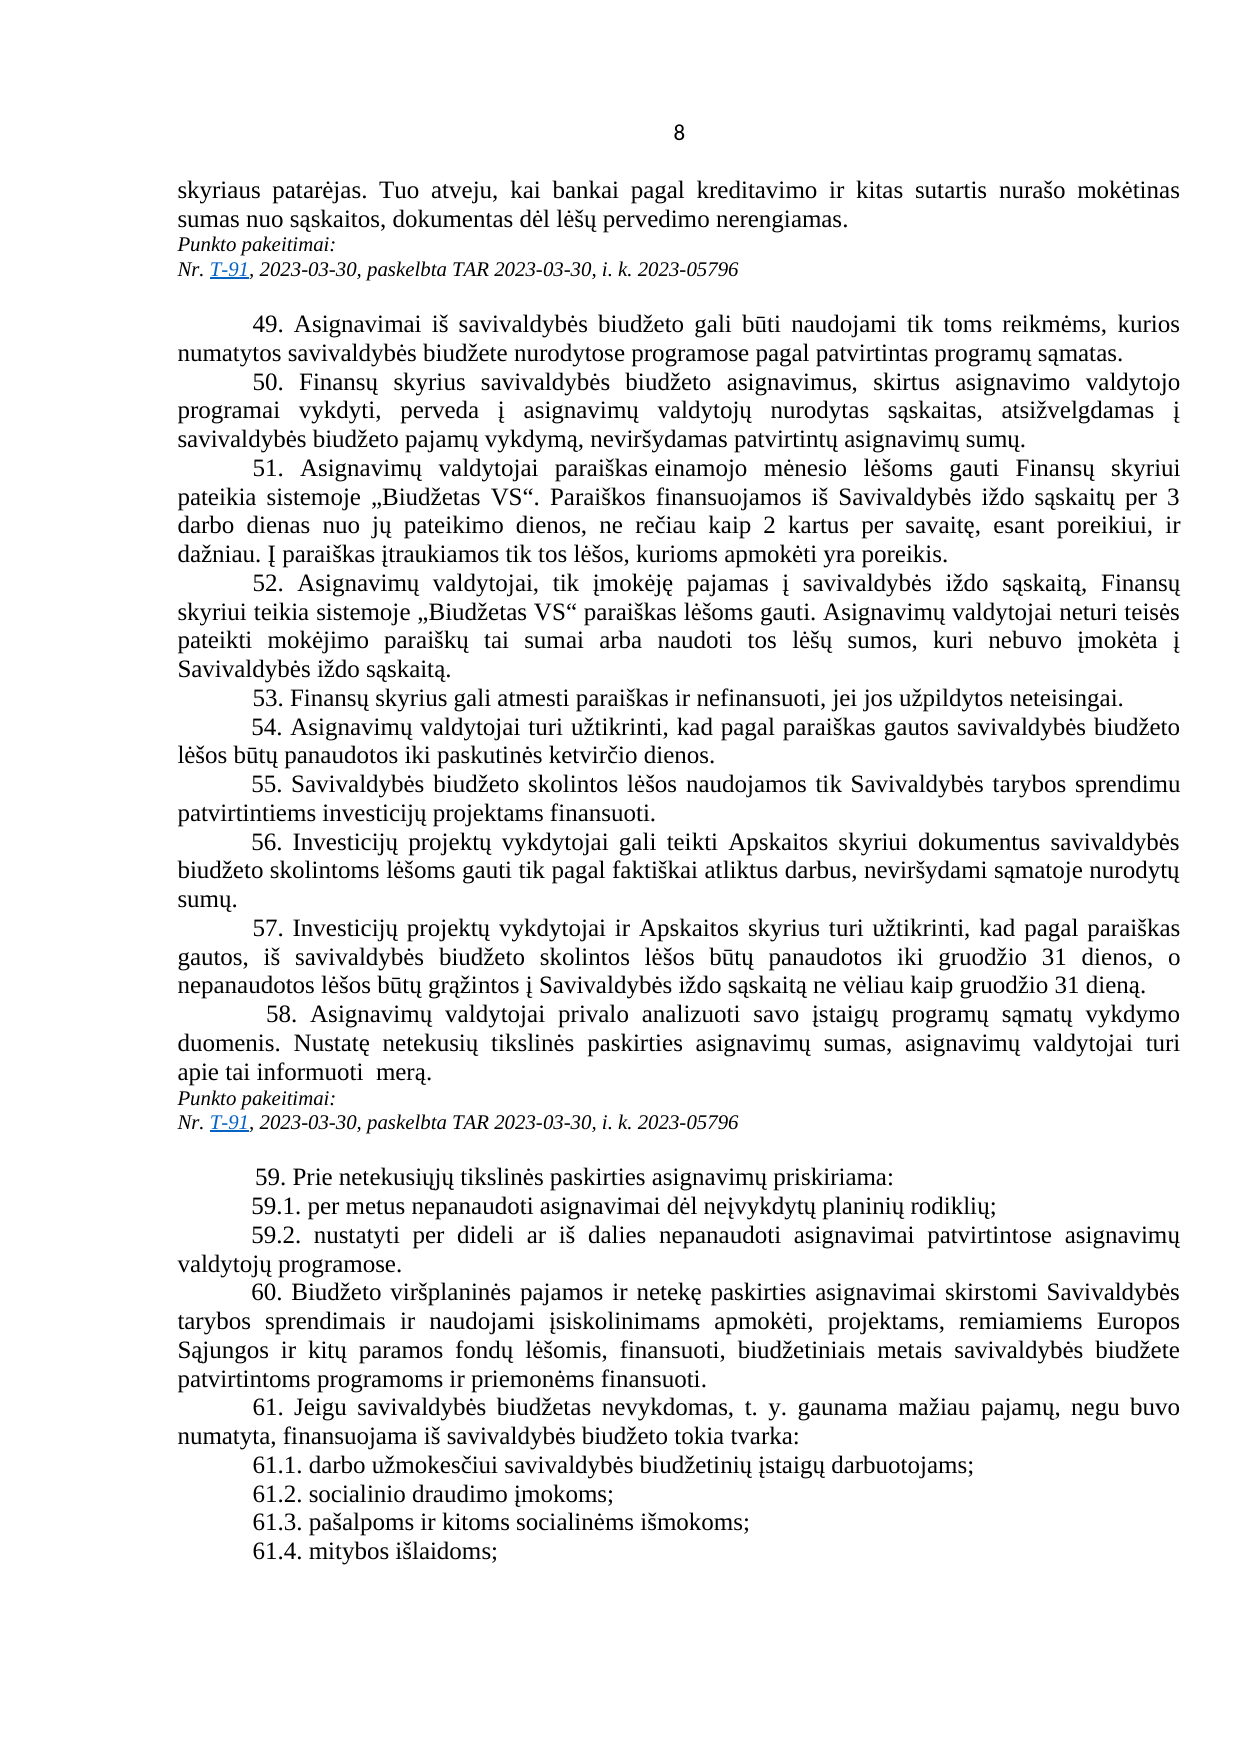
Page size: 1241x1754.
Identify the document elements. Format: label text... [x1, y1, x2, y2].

text 56. Investicijų projektų vykdytojai gali teikti Apskaitos skyriui dokumentus savivaldybės biudžeto skolintoms lėšoms gauti tik pagal faktiškai atliktus darbus, neviršydami sąmatoje nurodytų sumų. [177, 827, 1181, 913]
text Punkto pakeitimai: [177, 1086, 1181, 1109]
text 58. Asignavimų valdytojai privalo analizuoti savo įstaigų programų sąmatų vykdymo duomenis. Nustatę netekusių tikslinės paskirties asignavimų sumas, asignavimų valdytojai turi apie tai informuoti merą. [177, 999, 1181, 1086]
text 59. Prie netekusiųjų tikslinės paskirties asignavimų priskiriama: [177, 1162, 1181, 1191]
text 50. Finansų skyrius savivaldybės biudžeto asignavimus, skirtus asignavimo valdytojo programai vykdyti, perveda į asignavimų valdytojų nurodytas sąskaitas, atsižvelgdamas į savivaldybės biudžeto pajamų vykdymą, neviršydamas patvirtintų asignavimų sumų. [177, 367, 1181, 453]
text 59.2. nustatyti per dideli ar iš dalies nepanaudoti asignavimai patvirtintose asignavimų valdytojų programose. [177, 1220, 1181, 1277]
text 52. Asignavimų valdytojai, tik įmokėję pajamas į savivaldybės iždo sąskaitą, Finansų skyriui teikia sistemoje „Biudžetas VS“ paraiškas lėšoms gauti. Asignavimų valdytojai neturi teisės pateikti mokėjimo paraiškų tai sumai arba naudoti tos lėšų sumos, kuri nebuvo įmokėta į Savivaldybės iždo sąskaitą. [177, 568, 1181, 683]
text 51. Asignavimų valdytojai paraiškas einamojo mėnesio lėšoms gauti Finansų skyriui pateikia sistemoje „Biudžetas VS“. Paraiškos finansuojamos iš Savivaldybės iždo sąskaitų per 3 darbo dienas nuo jų pateikimo dienos, ne rečiau kaip 2 kartus per savaitę, esant poreikiui, ir dažniau. Į paraiškas įtraukiamos tik tos lėšos, kurioms apmokėti yra poreikis. [177, 453, 1181, 568]
text 59.1. per metus nepanaudoti asignavimai dėl neįvykdytų planinių rodiklių; [177, 1191, 1181, 1220]
text 53. Finansų skyrius gali atmesti paraiškas ir nefinansuoti, jei jos užpildytos neteisingai. [177, 683, 1181, 712]
text 61. Jeigu savivaldybės biudžetas nevykdomas, t. y. gaunama mažiau pajamų, negu buvo numatyta, finansuojama iš savivaldybės biudžeto tokia tvarka: [177, 1392, 1181, 1450]
text Punkto pakeitimai: [177, 232, 1181, 256]
text Nr. T-91, 2023-03-30, paskelbta TAR 2023-03-30, i. k. 2023-05796 [177, 256, 1181, 281]
text skyriaus patarėjas. Tuo atveju, kai bankai pagal kreditavimo ir kitas sutartis nurašo mokėtinas sumas nuo sąskaitos, dokumentas dėl lėšų pervedimo nerengiamas. [177, 175, 1181, 232]
text 57. Investicijų projektų vykdytojai ir Apskaitos skyrius turi užtikrinti, kad pagal paraiškas gautos, iš savivaldybės biudžeto skolintos lėšos būtų panaudotos iki gruodžio 31 dienos, o nepanaudotos lėšos būtų grąžintos į Savivaldybės iždo sąskaitą ne vėliau kaip gruodžio 31 dieną. [177, 913, 1181, 999]
text 55. Savivaldybės biudžeto skolintos lėšos naudojamos tik Savivaldybės tarybos sprendimu patvirtintiems investicijų projektams finansuoti. [177, 769, 1181, 827]
text 61.2. socialinio draudimo įmokoms; [177, 1479, 1181, 1507]
text 54. Asignavimų valdytojai turi užtikrinti, kad pagal paraiškas gautos savivaldybės biudžeto lėšos būtų panaudotos iki paskutinės ketvirčio dienos. [177, 712, 1181, 769]
text 61.1. darbo užmokesčiui savivaldybės biudžetinių įstaigų darbuotojams; [177, 1450, 1181, 1479]
text 49. Asignavimai iš savivaldybės biudžeto gali būti naudojami tik toms reikmėms, kurios numatytos savivaldybės biudžete nurodytose programose pagal patvirtintas programų sąmatas. [177, 309, 1181, 367]
text 61.4. mitybos išlaidoms; [177, 1536, 1181, 1565]
text 60. Biudžeto viršplaninės pajamos ir netekę paskirties asignavimai skirstomi Savivaldybės tarybos sprendimais ir naudojami įsiskolinimams apmokėti, projektams, remiamiems Europos Sąjungos ir kitų paramos fondų lėšomis, finansuoti, biudžetiniais metais savivaldybės biudžete patvirtintoms programoms ir priemonėms finansuoti. [177, 1277, 1181, 1392]
text 61.3. pašalpoms ir kitoms socialinėms išmokoms; [177, 1507, 1181, 1536]
text Nr. T-91, 2023-03-30, paskelbta TAR 2023-03-30, i. k. 2023-05796 [177, 1109, 1181, 1134]
